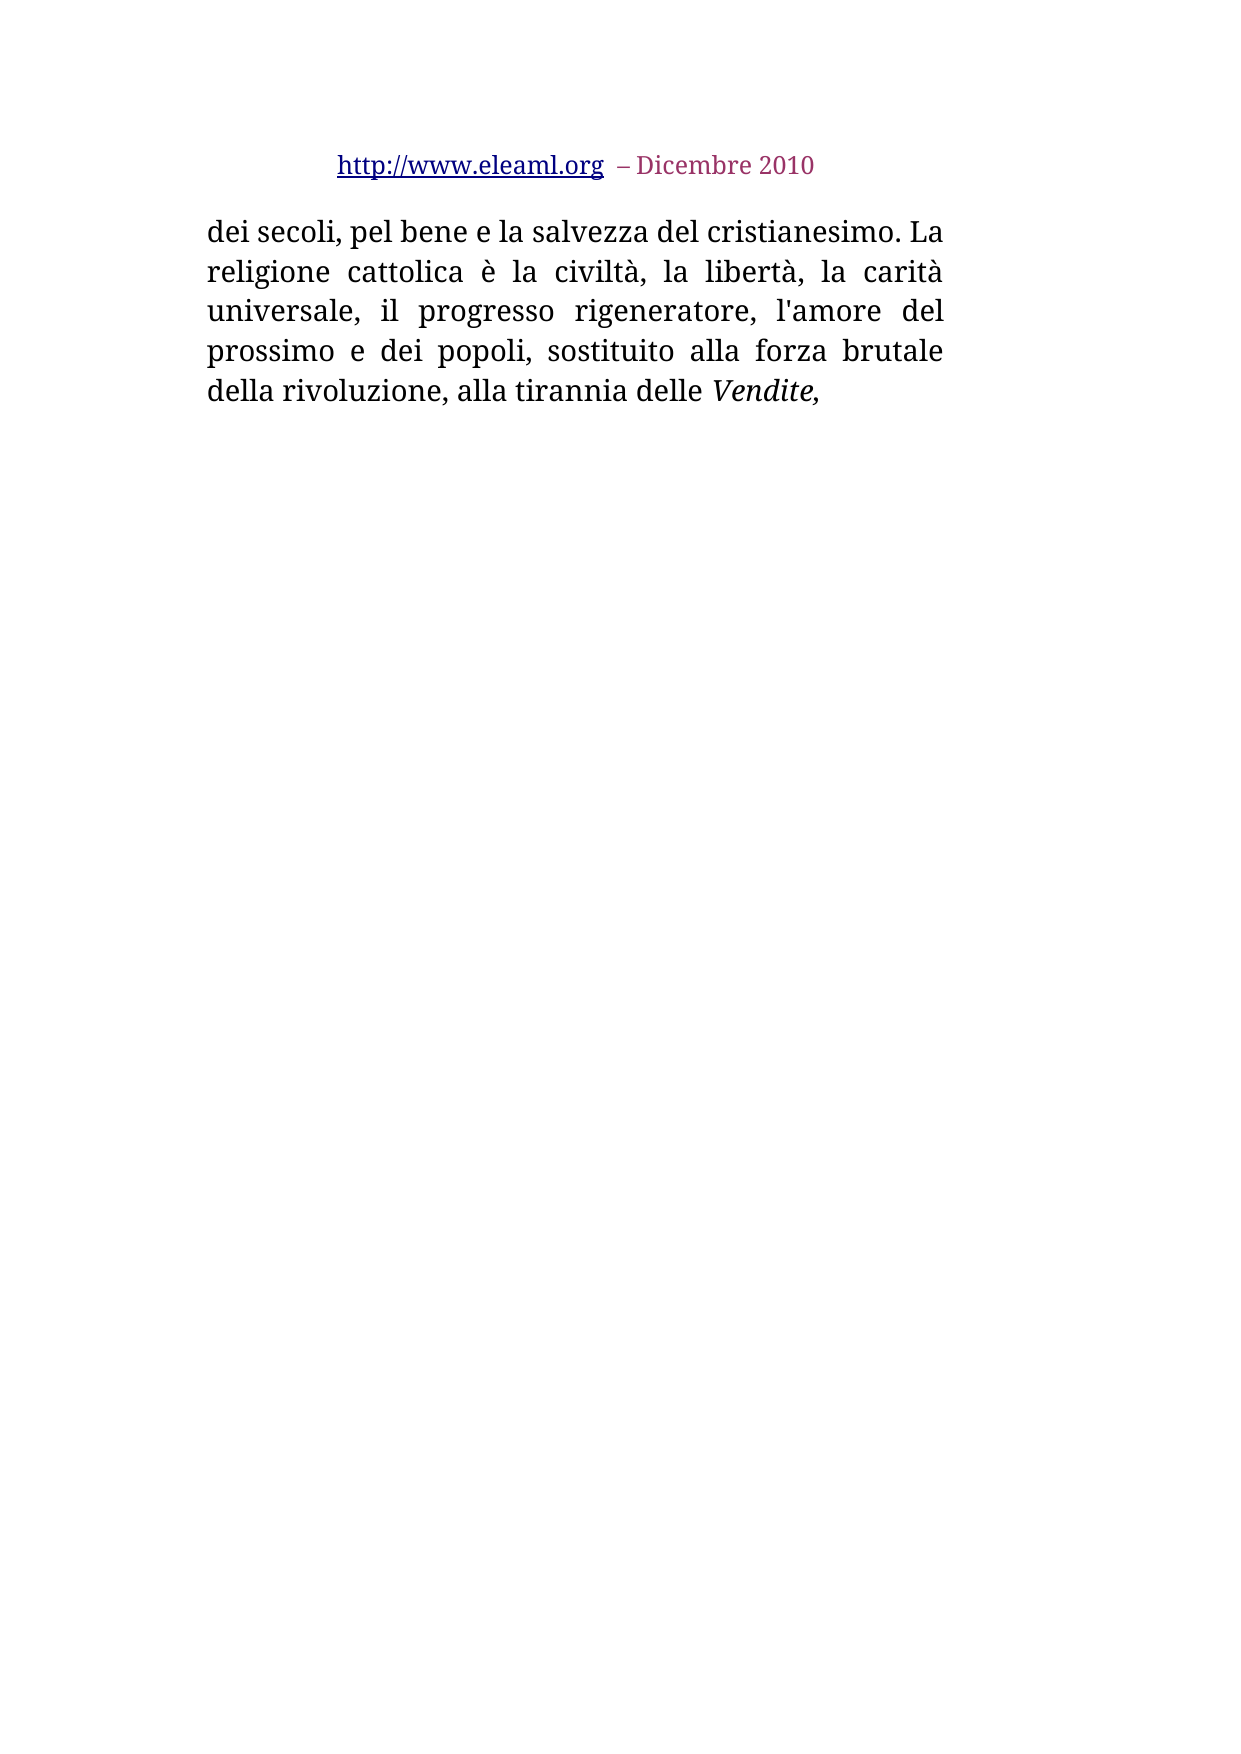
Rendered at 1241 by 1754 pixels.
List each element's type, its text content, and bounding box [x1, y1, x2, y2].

text dei secoli, pel bene e la salvezza del cristianesimo. La religione cattolica è la civiltà, la libertà, la carità universale, il progresso rigeneratore, l'amore del prossimo e dei popoli, sostituito alla forza brutale della rivoluzione, alla tirannia delle Vendite, [207, 211, 945, 409]
